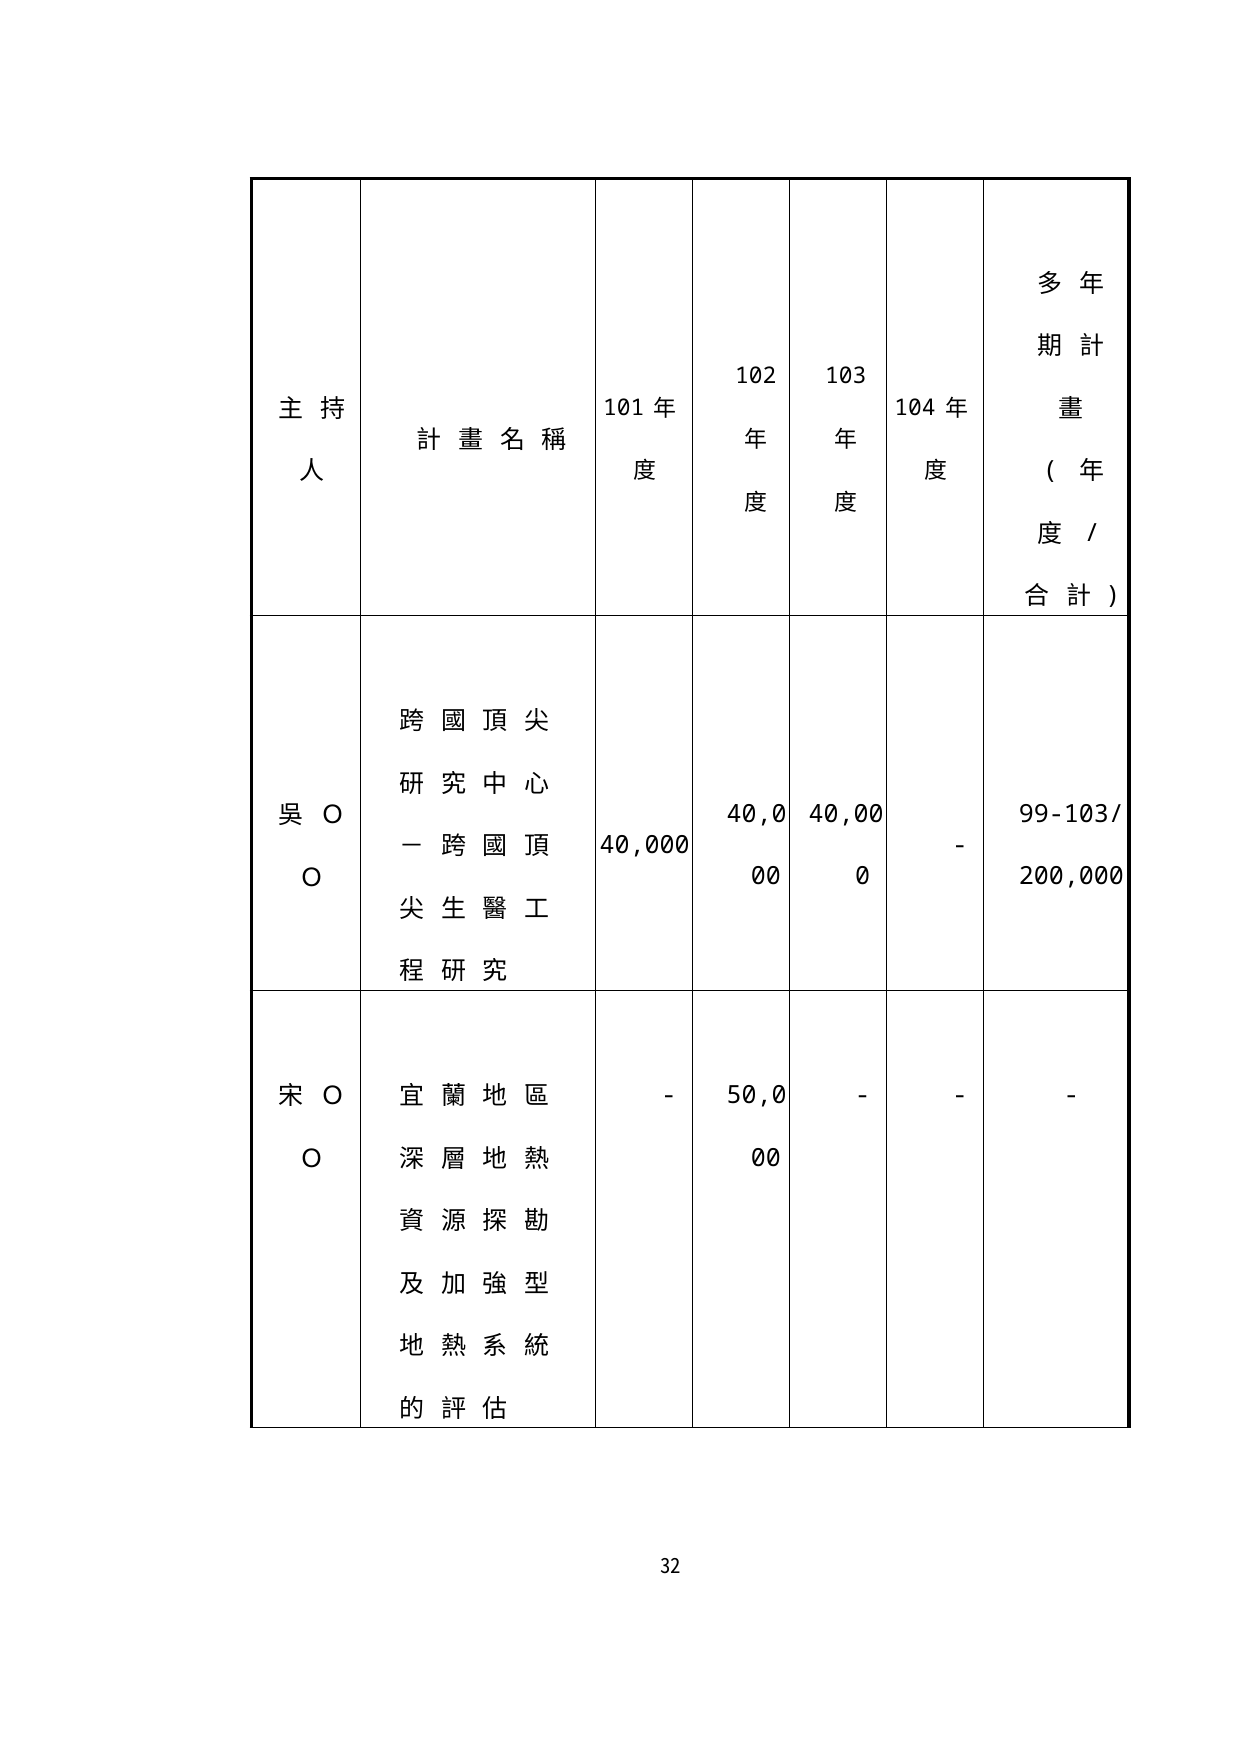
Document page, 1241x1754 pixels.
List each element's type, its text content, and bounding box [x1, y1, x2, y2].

table_cell 40,000 [596, 616, 692, 990]
table_header 主持人 [253, 180, 360, 615]
table_cell - [887, 991, 983, 1427]
table_header 103年度 [790, 180, 886, 615]
table_header 104年度 [887, 180, 983, 615]
table_cell 宜蘭地區深層地熱資源探勘及加強型地熱系統的評估 [361, 991, 595, 1427]
table_header 多年期計畫 (年度/合計) [984, 180, 1127, 615]
table_cell - [984, 991, 1127, 1427]
table_cell 40,000 [790, 616, 886, 990]
table_cell 吳ＯＯ [253, 616, 360, 990]
table_cell 50,000 [693, 991, 789, 1427]
table_cell - [887, 616, 983, 990]
table_cell 跨國頂尖研究中心－跨國頂尖生醫工程研究 [361, 616, 595, 990]
table_header 102年度 [693, 180, 789, 615]
table_cell - [596, 991, 692, 1427]
table_header 101年度 [596, 180, 692, 615]
table_cell 99-103/ 200,000 [984, 616, 1127, 990]
table_cell 宋ＯＯ [253, 991, 360, 1427]
table_header 計畫名稱 [361, 180, 595, 615]
table_cell - [790, 991, 886, 1427]
table_cell 40,000 [693, 616, 789, 990]
